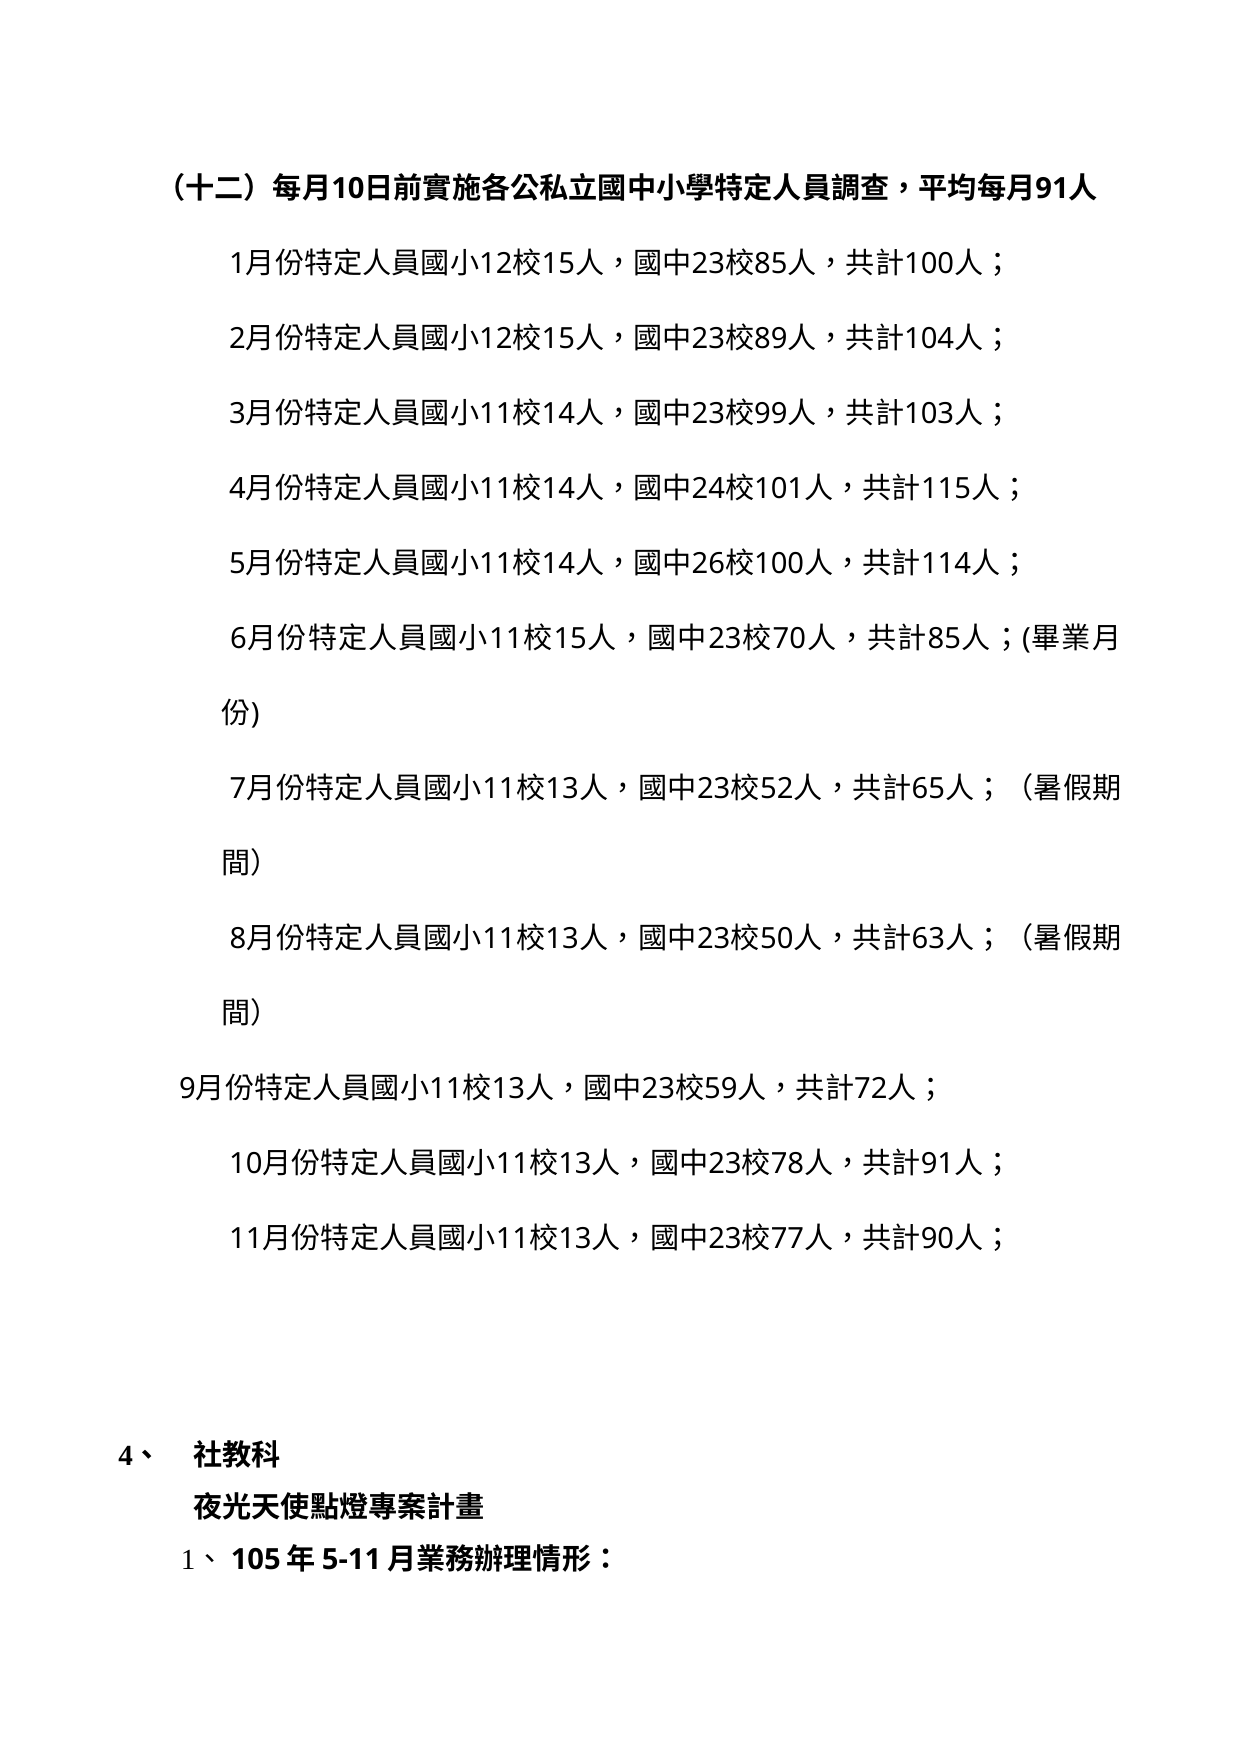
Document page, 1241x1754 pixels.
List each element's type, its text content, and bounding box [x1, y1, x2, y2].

text 10月份特定人員國小11校13人，國中23校78人，共計91人； [221, 1123, 1122, 1198]
text 9月份特定人員國小11校13人，國中23校59人，共計72人； [118, 1048, 1122, 1123]
text 6月份特定人員國小11校15人，國中23校70人，共計85人；(畢業月份) [221, 598, 1122, 748]
text （十二）每月10日前實施各公私立國中小學特定人員調查，平均每月91人 [118, 148, 1122, 223]
text 3月份特定人員國小11校14人，國中23校99人，共計103人； [221, 373, 1122, 448]
text 1月份特定人員國小12校15人，國中23校85人，共計100人； [221, 223, 1122, 298]
text 8月份特定人員國小11校13人，國中23校50人，共計63人；（暑假期間） [221, 898, 1122, 1048]
text 夜光天使點燈專案計畫 [193, 1475, 1122, 1527]
text 4月份特定人員國小11校14人，國中24校101人，共計115人； [221, 448, 1122, 523]
list 105年5-11月業務辦理情形： [181, 1527, 1122, 1579]
list 社教科 [118, 1423, 1122, 1475]
text 2月份特定人員國小12校15人，國中23校89人，共計104人； [221, 298, 1122, 373]
text 5月份特定人員國小11校14人，國中26校100人，共計114人； [221, 523, 1122, 598]
text 11月份特定人員國小11校13人，國中23校77人，共計90人； [221, 1198, 1122, 1273]
text 7月份特定人員國小11校13人，國中23校52人，共計65人；（暑假期間） [221, 748, 1122, 898]
